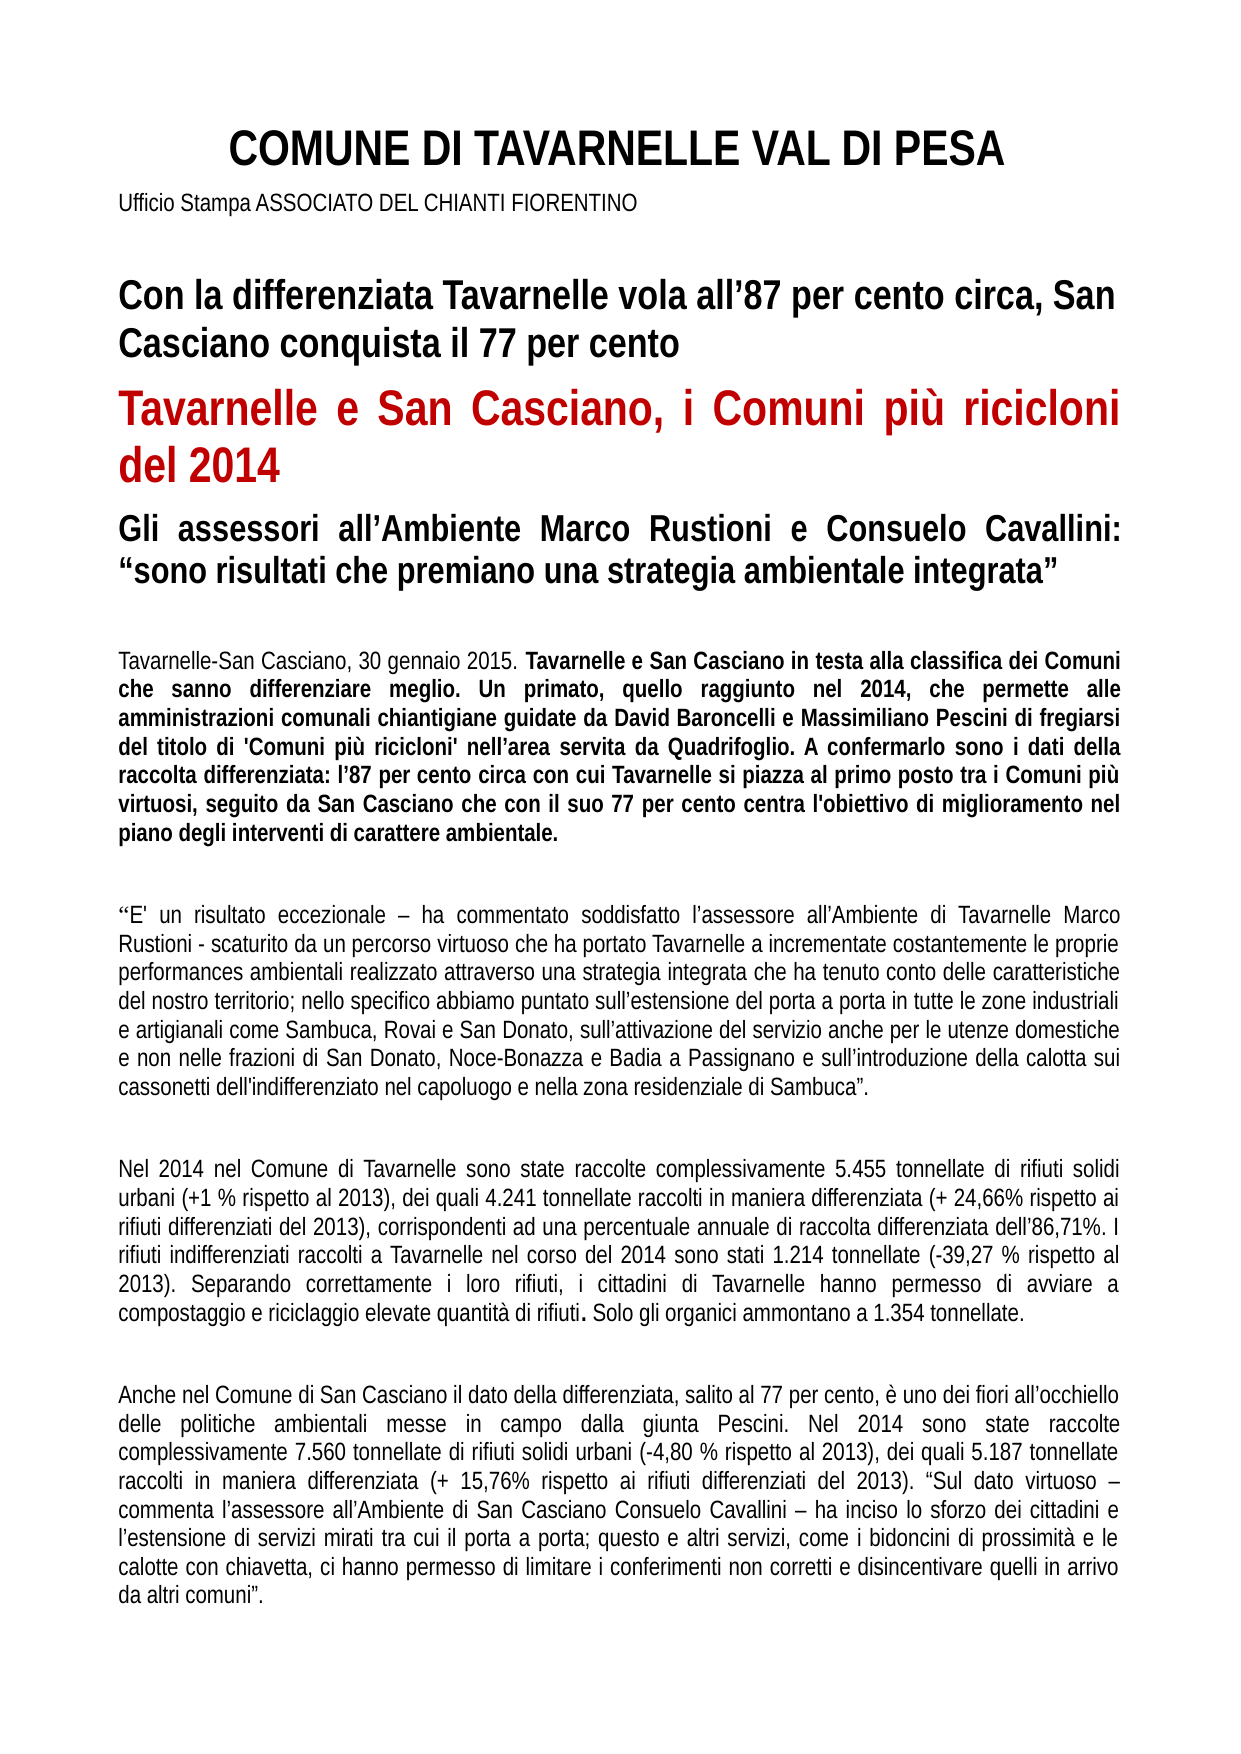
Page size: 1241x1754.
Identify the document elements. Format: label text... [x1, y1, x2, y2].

text COMUNE DI TAVARNELLE VAL DI PESA [118, 118, 1122, 176]
text “E' un risultato eccezionale – ha commentato soddisfatto l’assessore all’Ambiente di Tavarnelle Marco Rustioni - scaturito da un percorso virtuoso che ha portato Tavarnelle a incrementate costantemente le proprie performances ambientali realizzato attraverso una strategia integrata che ha tenuto conto delle caratteristiche del nostro territorio; nello specifico abbiamo puntato sull’estensione del porta a porta in tutte le zone industriali e artigianali come Sambuca, Rovai e San Donato, sull’attivazione del servizio anche per le utenze domestiche e non nelle frazioni di San Donato, Noce-Bonazza e Badia a Passignano e sull’introduzione della calotta sui cassonetti dell'indifferenziato nel capoluogo e nella zona residenziale di Sambuca”. [118, 900, 1122, 1101]
text Tavarnelle-San Casciano, 30 gennaio 2015. Tavarnelle e San Casciano in testa alla classifica dei Comuni che sanno differenziare meglio. Un primato, quello raggiunto nel 2014, che permette alle amministrazioni comunali chiantigiane guidate da David Baroncelli e Massimiliano Pescini di fregiarsi del titolo di 'Comuni più ricicloni' nell’area servita da Quadrifoglio. A confermarlo sono i dati della raccolta differenziata: l’87 per cento circa con cui Tavarnelle si piazza al primo posto tra i Comuni più virtuosi, seguito da San Casciano che con il suo 77 per cento centra l'obiettivo di miglioramento nel piano degli interventi di carattere ambientale. [118, 646, 1122, 846]
text Con la differenziata Tavarnelle vola all’87 per cento circa, San Casciano conquista il 77 per cento [118, 270, 1122, 366]
text Gli assessori all’Ambiente Marco Rustioni e Consuelo Cavallini: “sono risultati che premiano una strategia ambientale integrata” [118, 506, 1122, 592]
text Tavarnelle e San Casciano, i Comuni più ricicloni del 2014 [118, 378, 1122, 493]
text Anche nel Comune di San Casciano il dato della differenziata, salito al 77 per cento, è uno dei fiori all’occhiello delle politiche ambientali messe in campo dalla giunta Pescini. Nel 2014 sono state raccolte complessivamente 7.560 tonnellate di rifiuti solidi urbani (-4,80 % rispetto al 2013), dei quali 5.187 tonnellate raccolti in maniera differenziata (+ 15,76% rispetto ai rifiuti differenziati del 2013). “Sul dato virtuoso – commenta l’assessore all’Ambiente di San Casciano Consuelo Cavallini – ha inciso lo sforzo dei cittadini e l’estensione di servizi mirati tra cui il porta a porta; questo e altri servizi, come i bidoncini di prossimità e le calotte con chiavetta, ci hanno permesso di limitare i conferimenti non corretti e disincentivare quelli in arrivo da altri comuni”. [118, 1380, 1122, 1609]
text Nel 2014 nel Comune di Tavarnelle sono state raccolte complessivamente 5.455 tonnellate di rifiuti solidi urbani (+1 % rispetto al 2013), dei quali 4.241 tonnellate raccolti in maniera differenziata (+ 24,66% rispetto ai rifiuti differenziati del 2013), corrispondenti ad una percentuale annuale di raccolta differenziata dell’86,71%. I rifiuti indifferenziati raccolti a Tavarnelle nel corso del 2014 sono stati 1.214 tonnellate (-39,27 % rispetto al 2013). Separando correttamente i loro rifiuti, i cittadini di Tavarnelle hanno permesso di avviare a compostaggio e riciclaggio elevate quantità di rifiuti. Solo gli organici ammontano a 1.354 tonnellate. [118, 1154, 1122, 1326]
text Ufficio Stampa ASSOCIATO DEL CHIANTI FIORENTINO [118, 188, 1122, 217]
